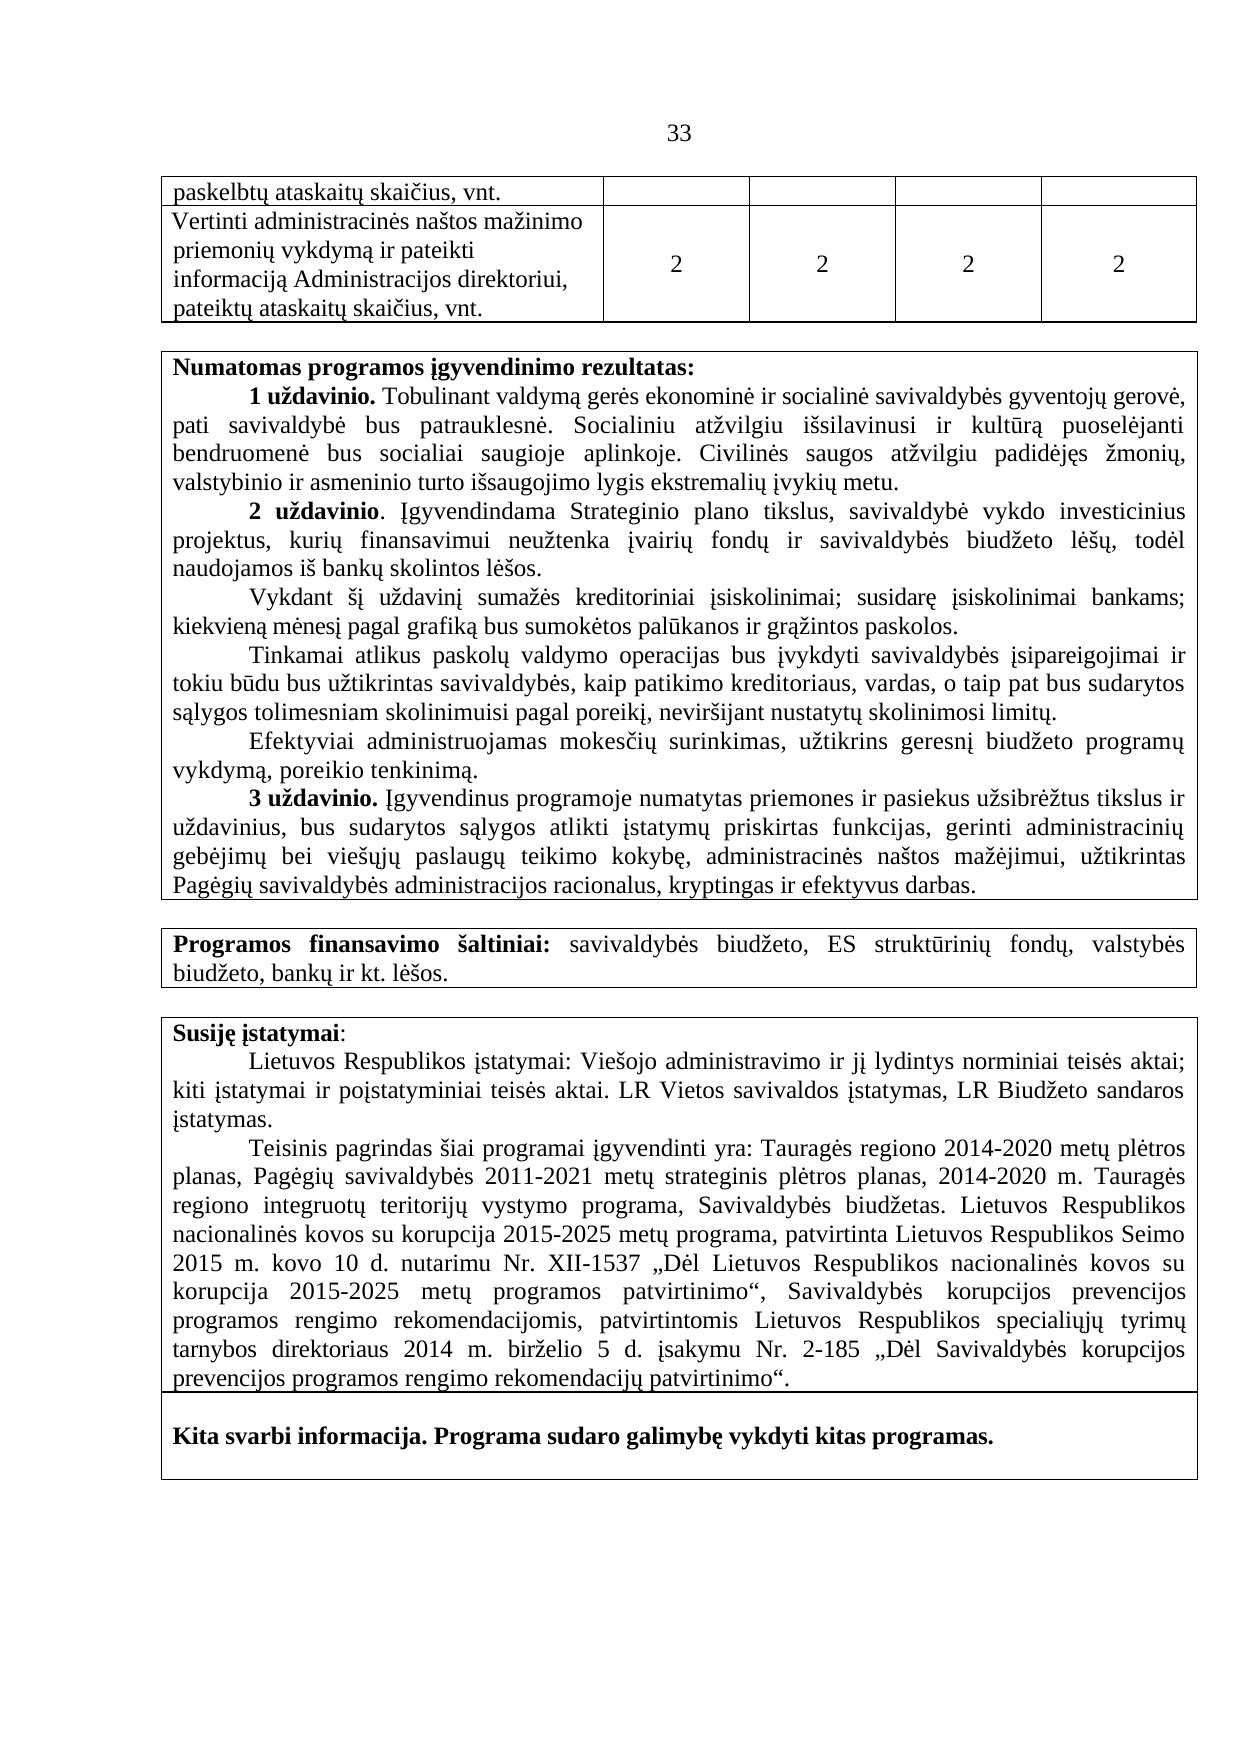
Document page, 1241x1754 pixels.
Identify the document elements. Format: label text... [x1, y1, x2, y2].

table_cell 2 [1042, 206, 1196, 321]
table_cell 2 [896, 206, 1041, 321]
table_cell [604, 177, 749, 205]
table_header Programos finansavimo šaltiniai: savivaldybės biudžeto, ES struktūrinių fondų, valstybės biudžeto, bankų ir kt. lėšos. [162, 929, 1196, 987]
table_cell Kita svarbi informacija. Programa sudaro galimybę vykdyti kitas programas. [162, 1393, 1197, 1479]
table_cell paskelbtų ataskaitų skaičius, vnt. [162, 177, 603, 205]
table_cell [1042, 177, 1196, 205]
table_header Susiję įstatymai: Lietuvos Respublikos įstatymai: Viešojo administravimo ir jį lydintys norminiai teisės aktai; kiti įstatymai ir poįstatyminiai teisės aktai. LR Vietos savivaldos įstatymas, LR Biudžeto sandaros įstatymas. Teisinis pagrindas šiai programai įgyvendinti yra: Tauragės regiono 2014-2020 metų plėtros planas, Pagėgių savivaldybės 2011-2021 metų strateginis plėtros planas, 2014-2020 m. Tauragės regiono integruotų teritorijų vystymo programa, Savivaldybės biudžetas. Lietuvos Respublikos nacionalinės kovos su korupcija 2015-2025 metų programa, patvirtinta Lietuvos Respublikos Seimo 2015 m. kovo 10 d. nutarimu Nr. XII-1537 „Dėl Lietuvos Respublikos nacionalinės kovos su korupcija 2015-2025 metų programos patvirtinimo“, Savivaldybės korupcijos prevencijos programos rengimo rekomendacijomis, patvirtintomis Lietuvos Respublikos specialiųjų tyrimų tarnybos direktoriaus 2014 m. birželio 5 d. įsakymu Nr. 2-185 „Dėl Savivaldybės korupcijos prevencijos programos rengimo rekomendacijų patvirtinimo“. [162, 1018, 1197, 1391]
table_cell 2 [604, 206, 749, 321]
table_cell [750, 177, 895, 205]
table_cell Vertinti administracinės naštos mažinimo priemonių vykdymą ir pateikti informaciją Administracijos direktoriui, pateiktų ataskaitų skaičius, vnt. [162, 206, 603, 321]
table_header Numatomas programos įgyvendinimo rezultatas: 1 uždavinio. Tobulinant valdymą gerės ekonominė ir socialinė savivaldybės gyventojų gerovė, pati savivaldybė bus patrauklesnė. Socialiniu atžvilgiu išsilavinusi ir kultūrą puoselėjanti bendruomenė bus socialiai saugioje aplinkoje. Civilinės saugos atžvilgiu padidėjęs žmonių, valstybinio ir asmeninio turto išsaugojimo lygis ekstremalių įvykių metu. 2 uždavinio. Įgyvendindama Strateginio plano tikslus, savivaldybė vykdo investicinius projektus, kurių finansavimui neužtenka įvairių fondų ir savivaldybės biudžeto lėšų, todėl naudojamos iš bankų skolintos lėšos. Vykdant šį uždavinį sumažės kreditoriniai įsiskolinimai; susidarę įsiskolinimai bankams; kiekvieną mėnesį pagal grafiką bus sumokėtos palūkanos ir grąžintos paskolos. Tinkamai atlikus paskolų valdymo operacijas bus įvykdyti savivaldybės įsipareigojimai ir tokiu būdu bus užtikrintas savivaldybės, kaip patikimo kreditoriaus, vardas, o taip pat bus sudarytos sąlygos tolimesniam skolinimuisi pagal poreikį, neviršijant nustatytų skolinimosi limitų. Efektyviai administruojamas mokesčių surinkimas, užtikrins geresnį biudžeto programų vykdymą, poreikio tenkinimą. 3 uždavinio. Įgyvendinus programoje numatytas priemones ir pasiekus užsibrėžtus tikslus ir uždavinius, bus sudarytos sąlygos atlikti įstatymų priskirtas funkcijas, gerinti administracinių gebėjimų bei viešųjų paslaugų teikimo kokybę, administracinės naštos mažėjimui, užtikrintas Pagėgių savivaldybės administracijos racionalus, kryptingas ir efektyvus darbas. [162, 352, 1197, 898]
table_cell [896, 177, 1041, 205]
table_cell 2 [750, 206, 895, 321]
